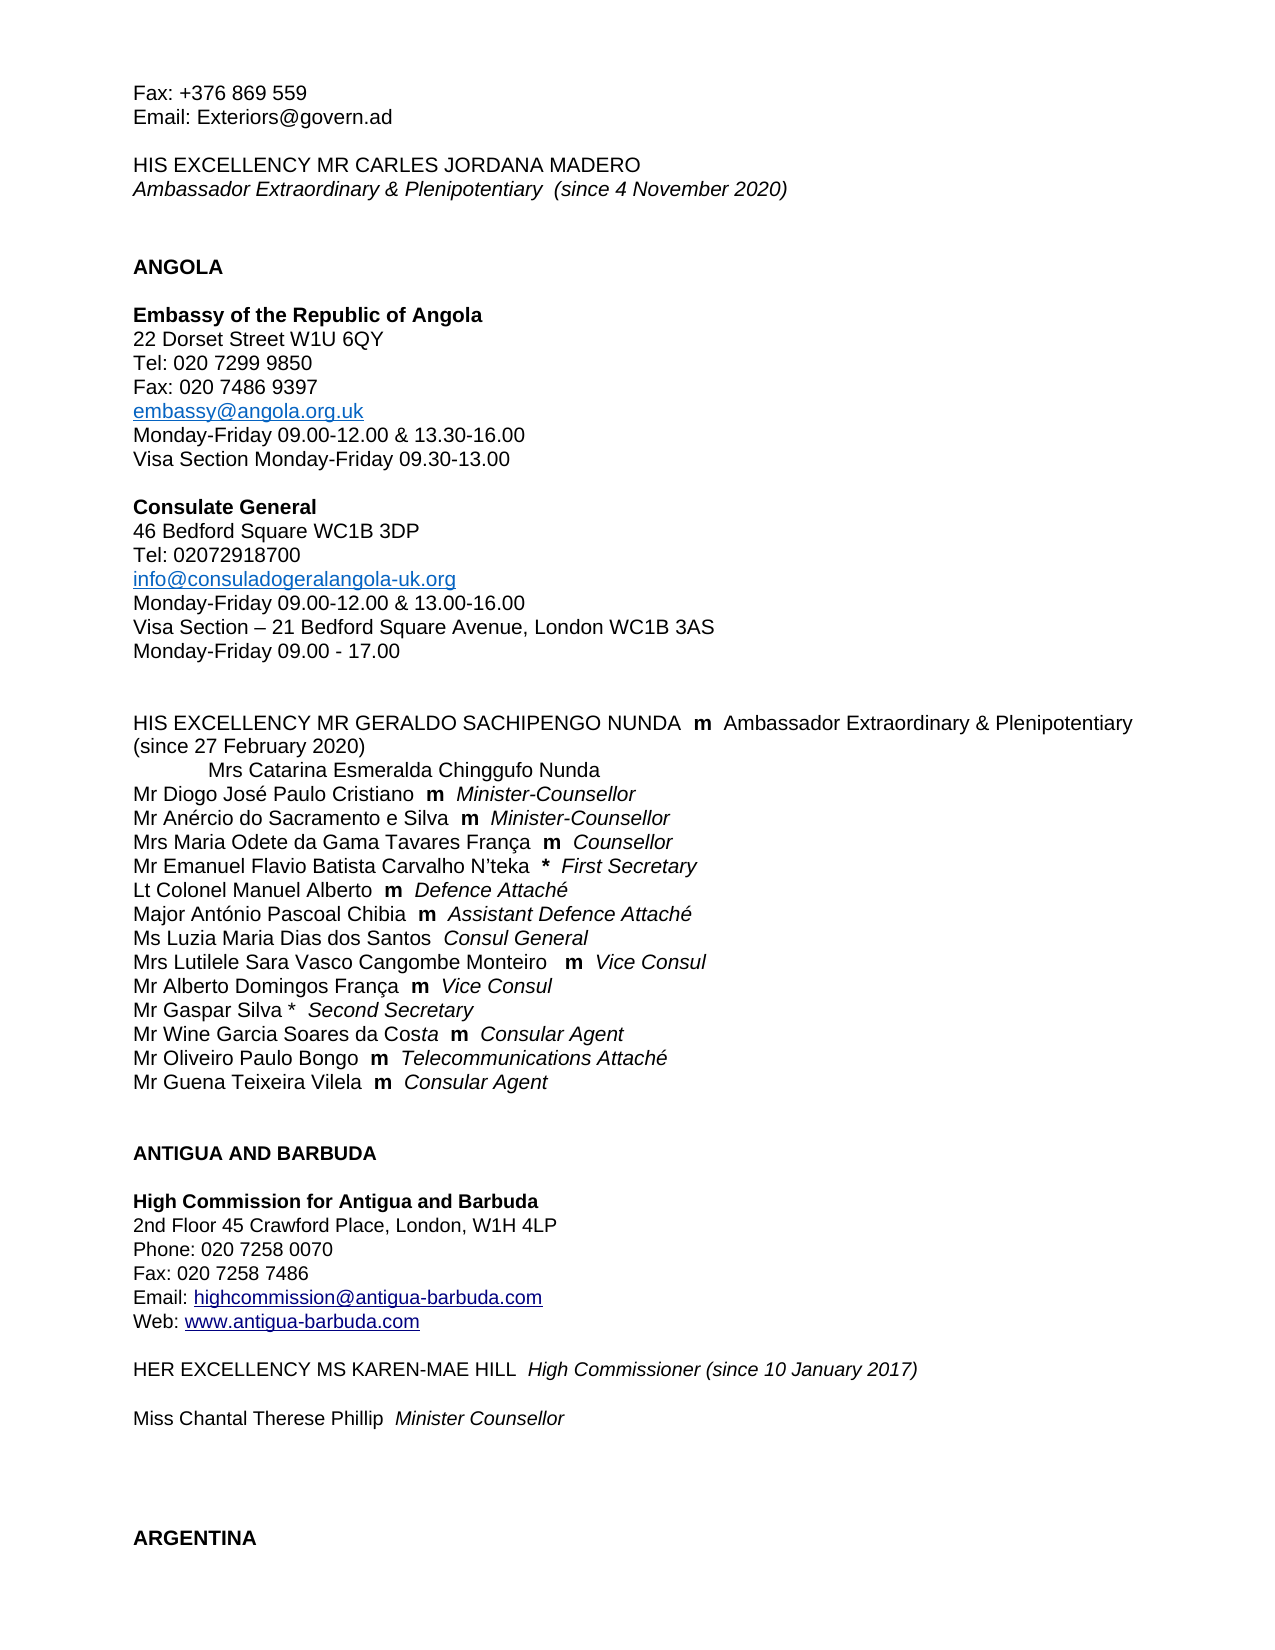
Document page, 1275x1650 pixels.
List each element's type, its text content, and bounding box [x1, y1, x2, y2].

text 46 Bedford Square WC1B 3DP [133, 519, 1181, 543]
text 22 Dorset Street W1U 6QY [133, 327, 1181, 351]
text embassy@angola.org.uk [133, 399, 1181, 423]
text Mr Emanuel Flavio Batista Carvalho N’teka * First Secretary [133, 854, 1181, 878]
text Mr Guena Teixeira Vilela m Consular Agent [133, 1070, 1181, 1094]
text Web: www.antigua-barbuda.com [133, 1310, 1181, 1333]
text HIS EXCELLENCY MR GERALDO SACHIPENGO NUNDA m Ambassador Extraordinary & Plenipotentiary (since 27 February 2020) [133, 710, 1181, 758]
text Ambassador Extraordinary & Plenipotentiary (since 4 November 2020) [133, 177, 1181, 201]
text Tel: 02072918700 [133, 543, 1181, 567]
text Visa Section Monday-Friday 09.30-13.00 [133, 447, 1181, 471]
text HER EXCELLENCY MS KAREN-MAE HILL High Commissioner (since 10 January 2017) [133, 1358, 1181, 1381]
text Monday-Friday 09.00-12.00 & 13.00-16.00 [133, 591, 1181, 614]
text Tel: 020 7299 9850 [133, 351, 1181, 375]
text Mr Diogo José Paulo Cristiano m Minister-Counsellor [133, 782, 1181, 806]
text Miss Chantal Therese Phillip Minister Counsellor [133, 1406, 1181, 1429]
text Mr Wine Garcia Soares da Costa m Consular Agent [133, 1022, 1181, 1046]
text Mrs Maria Odete da Gama Tavares França m Counsellor [133, 830, 1181, 854]
text Email: highcommission@antigua-barbuda.com [133, 1286, 1181, 1309]
text Visa Section – 21 Bedford Square Avenue, London WC1B 3AS [133, 614, 1181, 638]
text Consulate General [133, 495, 1181, 519]
text Fax: 020 7258 7486 [133, 1262, 1181, 1285]
text High Commission for Antigua and Barbuda [133, 1190, 1181, 1212]
subtitle ANGOLA [133, 255, 1181, 279]
text info@consuladogeralangola-uk.org [133, 567, 1181, 591]
text Monday-Friday 09.00-12.00 & 13.30-16.00 [133, 423, 1181, 447]
text Fax: 020 7486 9397 [133, 375, 1181, 399]
text HIS EXCELLENCY MR CARLES JORDANA MADERO [133, 153, 1181, 177]
text Fax: +376 869 559 [133, 81, 1181, 105]
text Ms Luzia Maria Dias dos Santos Consul General [133, 926, 1181, 950]
text Email: Exteriors@govern.ad [133, 105, 1181, 129]
text ARGENTINA [133, 1526, 1181, 1550]
text Mrs Lutilele Sara Vasco Cangombe Monteiro m Vice Consul [133, 950, 1181, 974]
text Major António Pascoal Chibia m Assistant Defence Attaché [133, 902, 1181, 926]
text Phone: 020 7258 0070 [133, 1238, 1181, 1261]
text Mr Gaspar Silva * Second Secretary [133, 998, 1181, 1022]
text Mr Alberto Domingos França m Vice Consul [133, 974, 1181, 998]
text 2nd Floor 45 Crawford Place, London, W1H 4LP [133, 1214, 1181, 1237]
text ANTIGUA AND BARBUDA [133, 1142, 1181, 1164]
text Monday-Friday 09.00 - 17.00 [133, 638, 1181, 662]
text Mrs Catarina Esmeralda Chinggufo Nunda [133, 758, 1181, 782]
subtitle Embassy of the Republic of Angola [133, 303, 1181, 327]
text Mr Oliveiro Paulo Bongo m Telecommunications Attaché [133, 1046, 1181, 1070]
text Mr Anércio do Sacramento e Silva m Minister-Counsellor [133, 806, 1181, 830]
text Lt Colonel Manuel Alberto m Defence Attaché [133, 878, 1181, 902]
